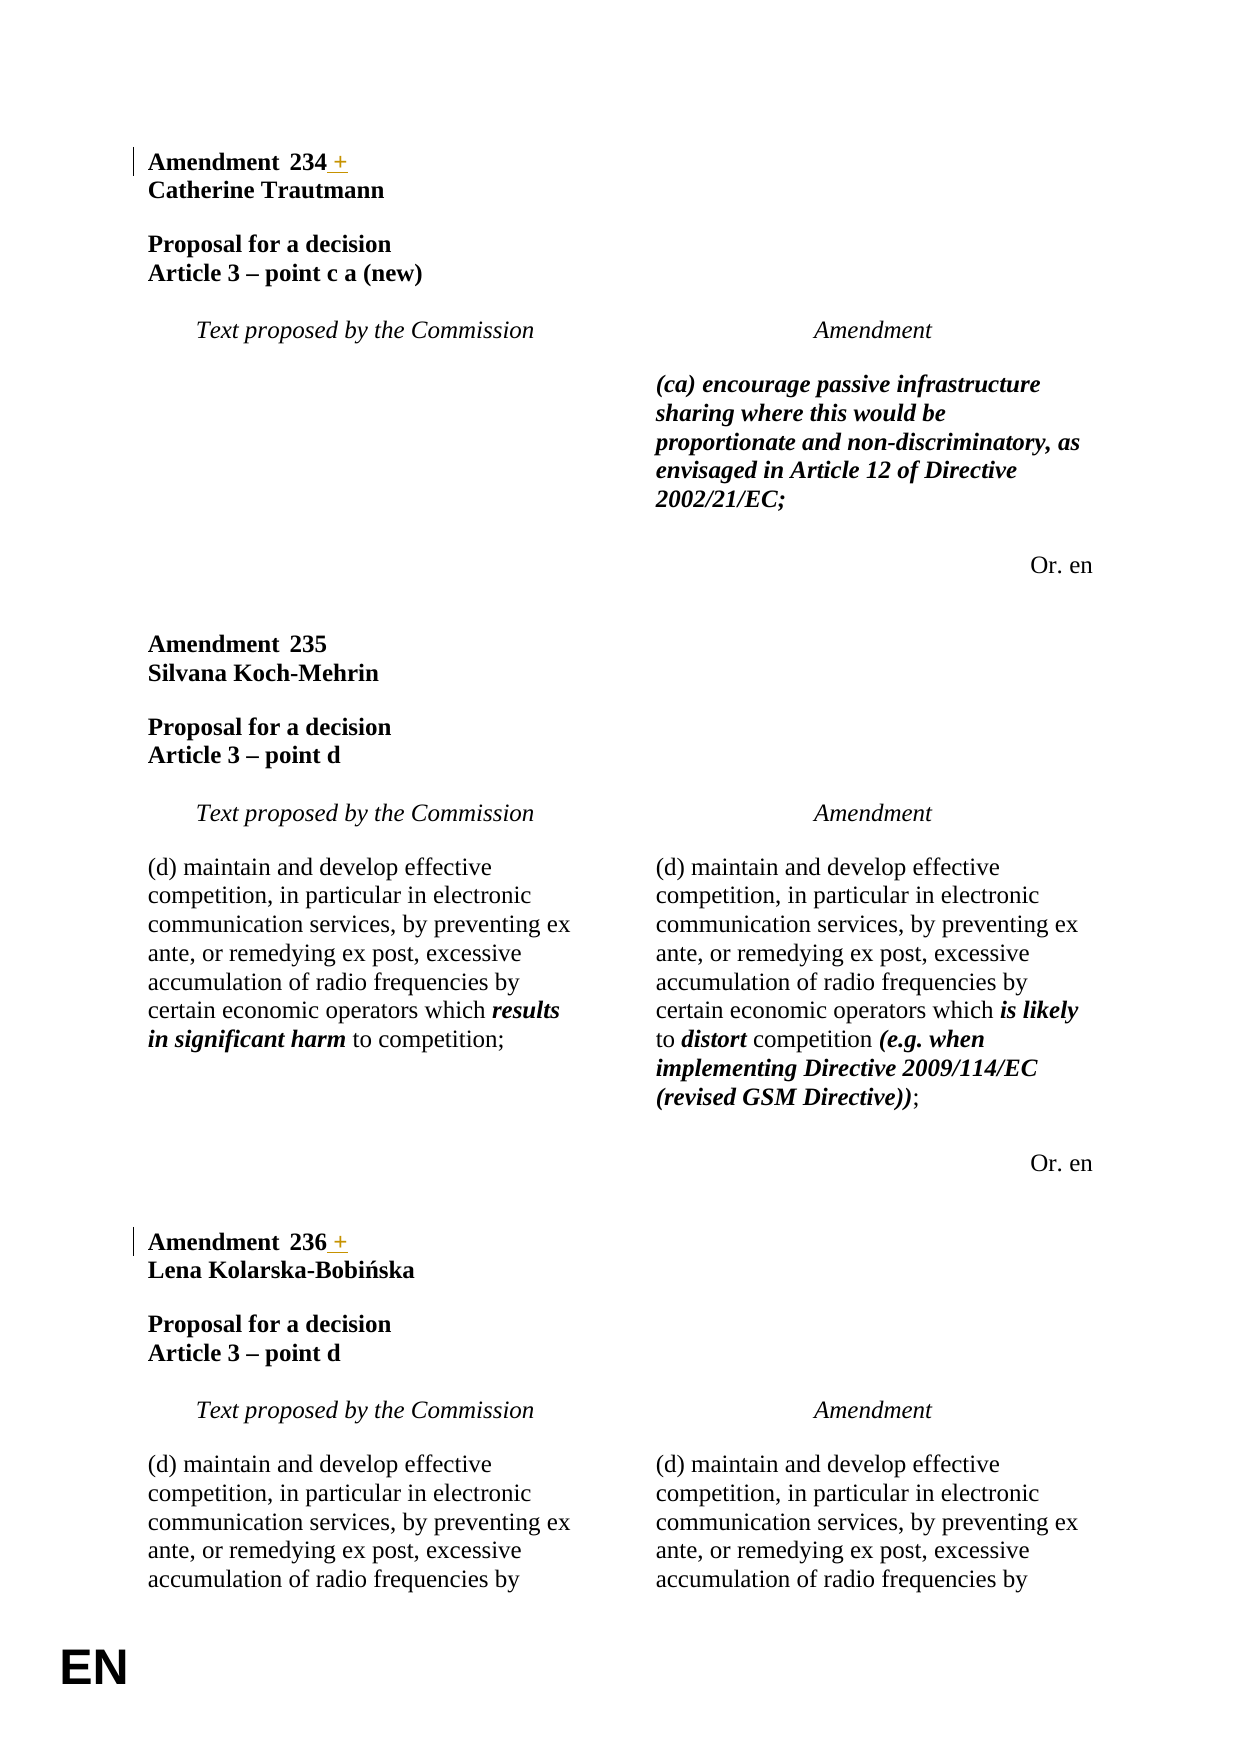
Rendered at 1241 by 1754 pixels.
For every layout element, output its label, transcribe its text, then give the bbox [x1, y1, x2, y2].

text <Amend>Amendment <NumAm>234 +</NumAm> [148, 147, 1093, 176]
text <DocAmend>Proposal for a decision</DocAmend> [148, 229, 1093, 258]
text <Amend>Amendment <NumAm>235</NumAm> [148, 629, 1093, 658]
text <Members>Lena Kolarska-Bobińska</Members> [148, 1256, 1093, 1284]
text <Article>Article 3 – point d </Article> [148, 741, 1093, 769]
text <Members>Silvana Koch-Mehrin</Members> [148, 658, 1093, 687]
text <Amend>Amendment <NumAm>236 +</NumAm> [148, 1227, 1093, 1256]
table_cell Amendment [620, 1396, 1128, 1449]
table_cell Text proposed by the Commission [112, 798, 620, 852]
text Or. <Original>{EN}en</Original> [148, 1148, 1093, 1177]
table_header [112, 287, 1128, 316]
table_cell Text proposed by the Commission [112, 316, 620, 369]
text <DocAmend>Proposal for a decision</DocAmend> [148, 712, 1093, 741]
table_cell Amendment [620, 798, 1128, 852]
text <Article>Article 3 – point d </Article> [148, 1338, 1093, 1367]
table_cell Amendment [620, 316, 1128, 369]
table_cell (d) maintain and develop effective competition, in particular in electronic communication services, by preventing ex ante, or remedying ex post, excessive accumulation of radio frequencies by certain economic operators which results in significant harm to competition; [112, 852, 620, 1123]
text <Article>Article 3 – point c a (new) </Article> [148, 258, 1093, 287]
table_cell (d) maintain and develop effective competition, in particular in electronic communication services, by preventing ex ante, or remedying ex post, excessive accumulation of radio frequencies by certain economic operators which is likely to distort competition (e.g. when implementing Directive 2009/114/EC (revised GSM Directive)); [620, 852, 1128, 1123]
text <Members>Catherine Trautmann</Members> [148, 176, 1093, 204]
text <DocAmend>Proposal for a decision</DocAmend> [148, 1309, 1093, 1338]
table_cell (d) maintain and develop effective competition, in particular in electronic communication services, by preventing ex ante, or remedying ex post, excessive accumulation of radio frequencies by [112, 1449, 620, 1593]
table_cell Text proposed by the Commission [112, 1396, 620, 1449]
table_header [112, 769, 1128, 798]
table_cell (ca) encourage passive infrastructure sharing where this would be proportionate and non-discriminatory, as envisaged in Article 12 of Directive 2002/21/EC; [620, 369, 1128, 526]
text Or. <Original>{EN}en</Original> [148, 551, 1093, 579]
table_cell (d) maintain and develop effective competition, in particular in electronic communication services, by preventing ex ante, or remedying ex post, excessive accumulation of radio frequencies by [620, 1449, 1128, 1593]
table_header [112, 1367, 1128, 1396]
table_cell [112, 369, 620, 526]
